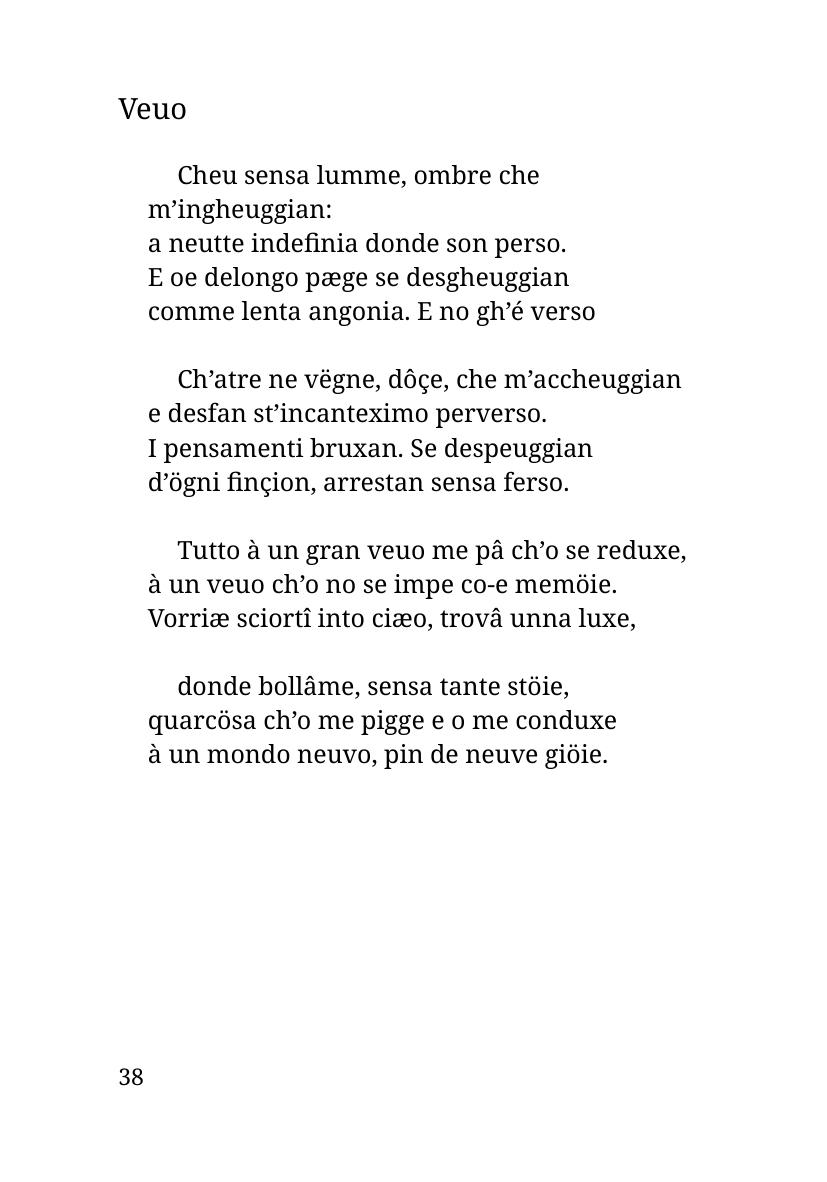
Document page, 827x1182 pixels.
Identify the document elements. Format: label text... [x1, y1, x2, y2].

text donde bollâme, sensa tante stöie, quarcösa ch’o me pigge e o me conduxe à un mondo neuvo, pin de neuve giöie. [148, 669, 709, 771]
text Cheu sensa lumme, ombre che m’ingheuggian: a neutte indefinia donde son perso. E oe delongo pæge se desgheuggian comme lenta angonia. E no gh’é verso [148, 158, 709, 328]
text Tutto à un gran veuo me pâ ch’o se reduxe, à un veuo ch’o no se impe co-e memöie. Vorriæ sciortî into ciæo, trovâ unna luxe, [148, 532, 709, 634]
text Veuo [118, 88, 709, 128]
text Ch’atre ne vëgne, dôçe, che m’accheuggian e desfan st’incanteximo perverso. I pensamenti bruxan. Se despeuggian d’ögni finçion, arrestan sensa ferso. [148, 362, 709, 498]
